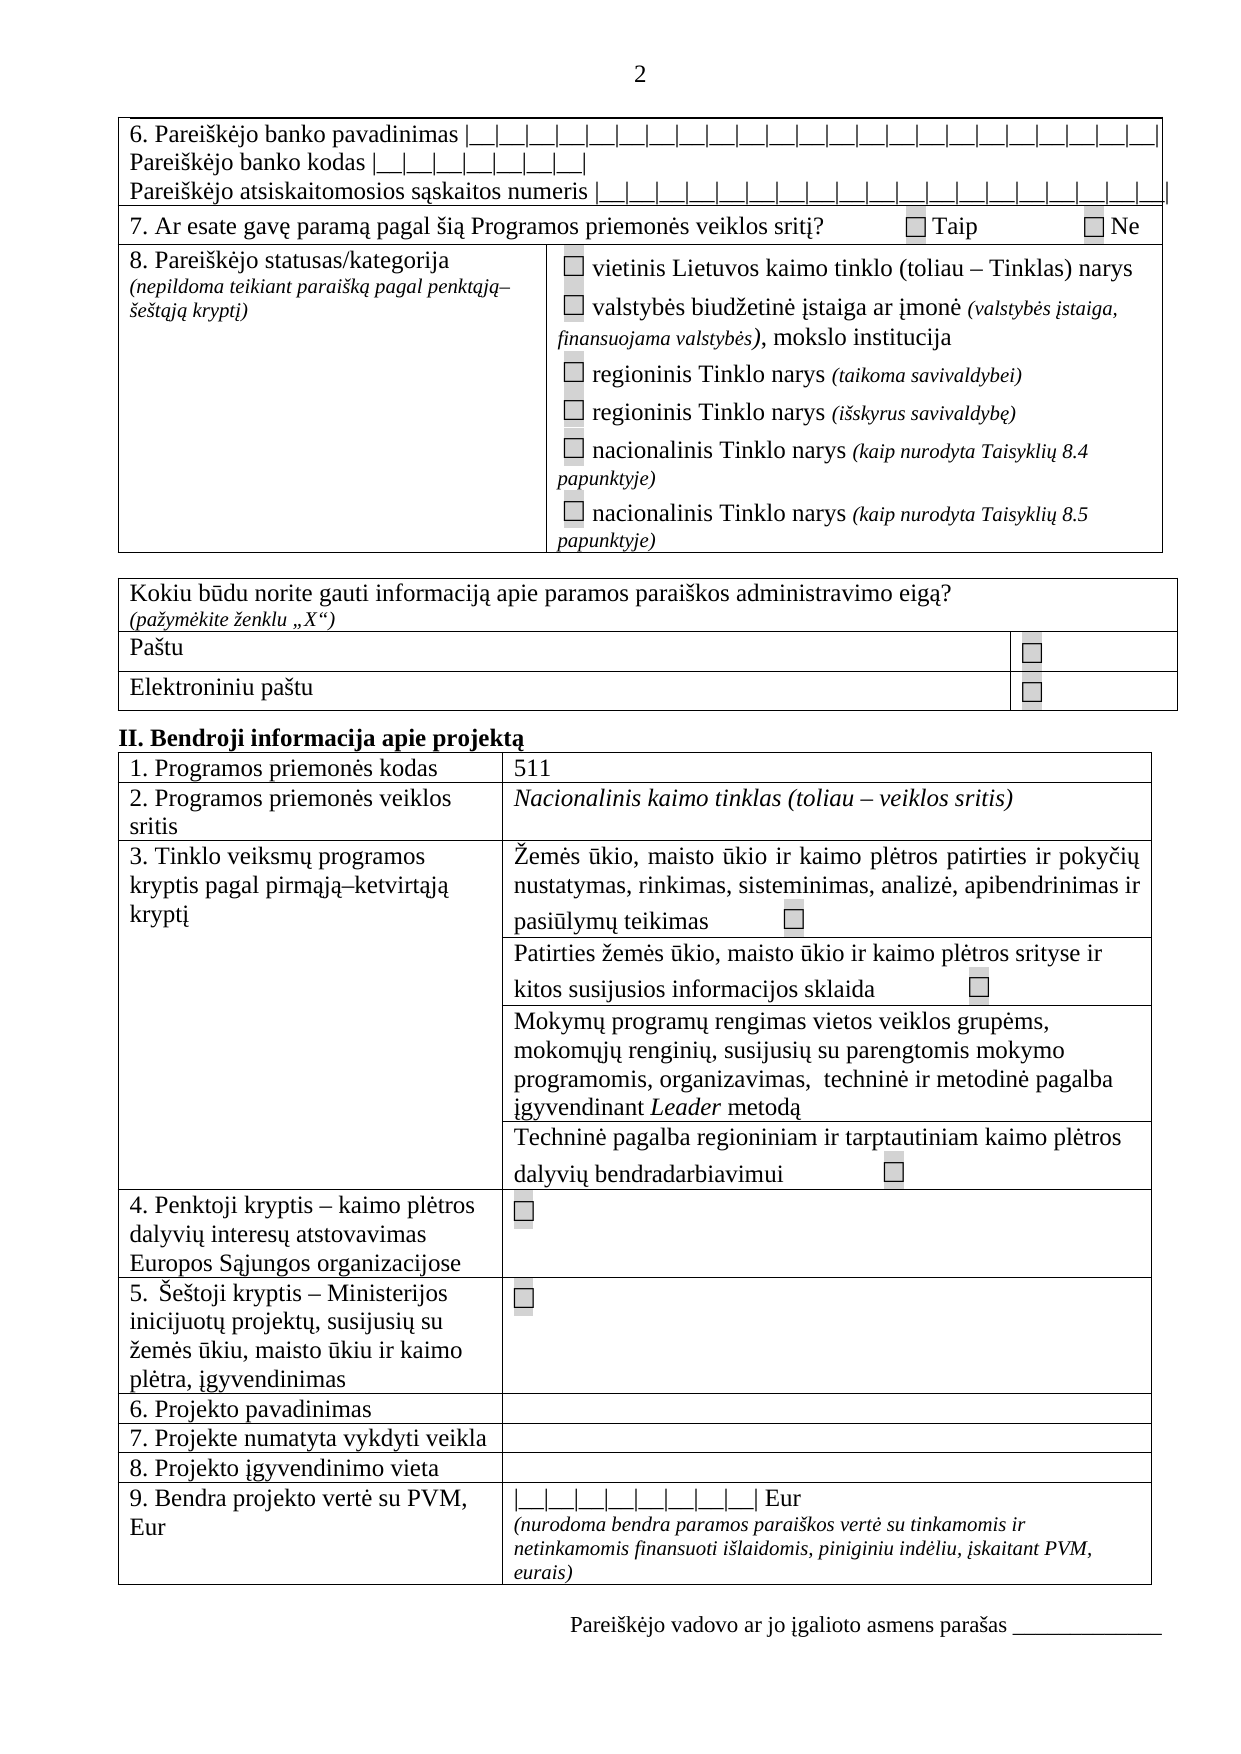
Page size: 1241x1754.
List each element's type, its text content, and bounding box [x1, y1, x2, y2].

table_cell 8. Projekto įgyvendinimo vieta [119, 1453, 502, 1482]
table_cell Elektroniniu paštu [119, 672, 1010, 710]
text II. Bendroji informacija apie projektą [118, 723, 1162, 752]
table_cell 8. Pareiškėjo statusas/kategorija (nepildoma teikiant paraišką pagal penktąją–šeštąją kryptį) [119, 245, 546, 552]
table_cell □ [1011, 632, 1177, 671]
table_cell 9. Bendra projekto vertė su PVM, Eur [119, 1483, 502, 1584]
table_cell 6. Projekto pavadinimas [119, 1394, 502, 1422]
table_cell Patirties žemės ūkio, maisto ūkio ir kaimo plėtros srityse ir kitos susijusios informacijos sklaida □ [503, 938, 1151, 1005]
table_cell □ [503, 1278, 1151, 1393]
table_cell □ [1011, 672, 1177, 710]
table_cell Mokymų programų rengimas vietos veiklos grupėms, mokomųjų renginių, susijusių su parengtomis mokymo programomis, organizavimas, techninė ir metodinė pagalba įgyvendinant Leader metodą [503, 1006, 1151, 1121]
table_cell Žemės ūkio, maisto ūkio ir kaimo plėtros patirties ir pokyčių nustatymas, rinkimas, sisteminimas, analizė, apibendrinimas ir pasiūlymų teikimas □ [503, 841, 1151, 937]
table_cell Nacionalinis kaimo tinklas (toliau – veiklos sritis) [503, 783, 1151, 840]
table_cell □ [503, 1190, 1151, 1277]
table_cell Paštu [119, 632, 1010, 671]
table_cell [503, 1453, 1151, 1482]
table_header 6. Pareiškėjo banko pavadinimas |__|__|__|__|__|__|__|__|__|__|__|__|__|__|__|__|__|__|__|__|__|__|__| Pareiškėjo banko kodas |__|__|__|__|__|__|__| Pareiškėjo atsiskaitomosios sąskaitos numeris |__|__|__|__|__|__|__|__|__|__|__|__|__|__|__|__|__|__|__| [130, 119, 1162, 205]
table_cell Techninė pagalba regioniniam ir tarptautiniam kaimo plėtros dalyvių bendradarbiavimui □ [503, 1122, 1151, 1189]
table_cell 4. Penktoji kryptis – kaimo plėtros dalyvių interesų atstovavimas Europos Sąjungos organizacijose [119, 1190, 502, 1277]
table_cell 5. Šeštoji kryptis – Ministerijos inicijuotų projektų, susijusių su žemės ūkiu, maisto ūkiu ir kaimo plėtra, įgyvendinimas [119, 1278, 502, 1393]
table_header 511 [503, 753, 1151, 782]
table_cell □ vietinis Lietuvos kaimo tinklo (toliau – Tinklas) narys □ valstybės biudžetinė įstaiga ar įmonė (valstybės įstaiga, finansuojama valstybės), mokslo institucija □ regioninis Tinklo narys (taikoma savivaldybei) □ regioninis Tinklo narys (išskyrus savivaldybę) □ nacionalinis Tinklo narys (kaip nurodyta Taisyklių 8.4 papunktyje) □ nacionalinis Tinklo narys (kaip nurodyta Taisyklių 8.5 papunktyje) [547, 245, 1162, 552]
table_cell [119, 118, 130, 205]
table_cell [503, 1424, 1151, 1452]
table_cell 7. Projekte numatyta vykdyti veikla [119, 1424, 502, 1452]
table_cell [503, 1394, 1151, 1422]
table_header 1. Programos priemonės kodas [119, 753, 502, 782]
table_cell 2. Programos priemonės veiklos sritis [119, 783, 502, 840]
table_cell 3. Tinklo veiksmų programos kryptis pagal pirmąją–ketvirtąją kryptį [119, 841, 502, 1189]
table_cell 7. Ar esate gavę paramą pagal šią Programos priemonės veiklos sritį? □ Taip □ Ne [119, 206, 1162, 244]
table_header Kokiu būdu norite gauti informaciją apie paramos paraiškos administravimo eigą? (pažymėkite ženklu „X“) [119, 579, 1177, 631]
table_cell |__|__|__|__|__|__|__|__| Eur (nurodoma bendra paramos paraiškos vertė su tinkamomis ir netinkamomis finansuoti išlaidomis, piniginiu indėliu, įskaitant PVM, eurais) [503, 1483, 1151, 1584]
